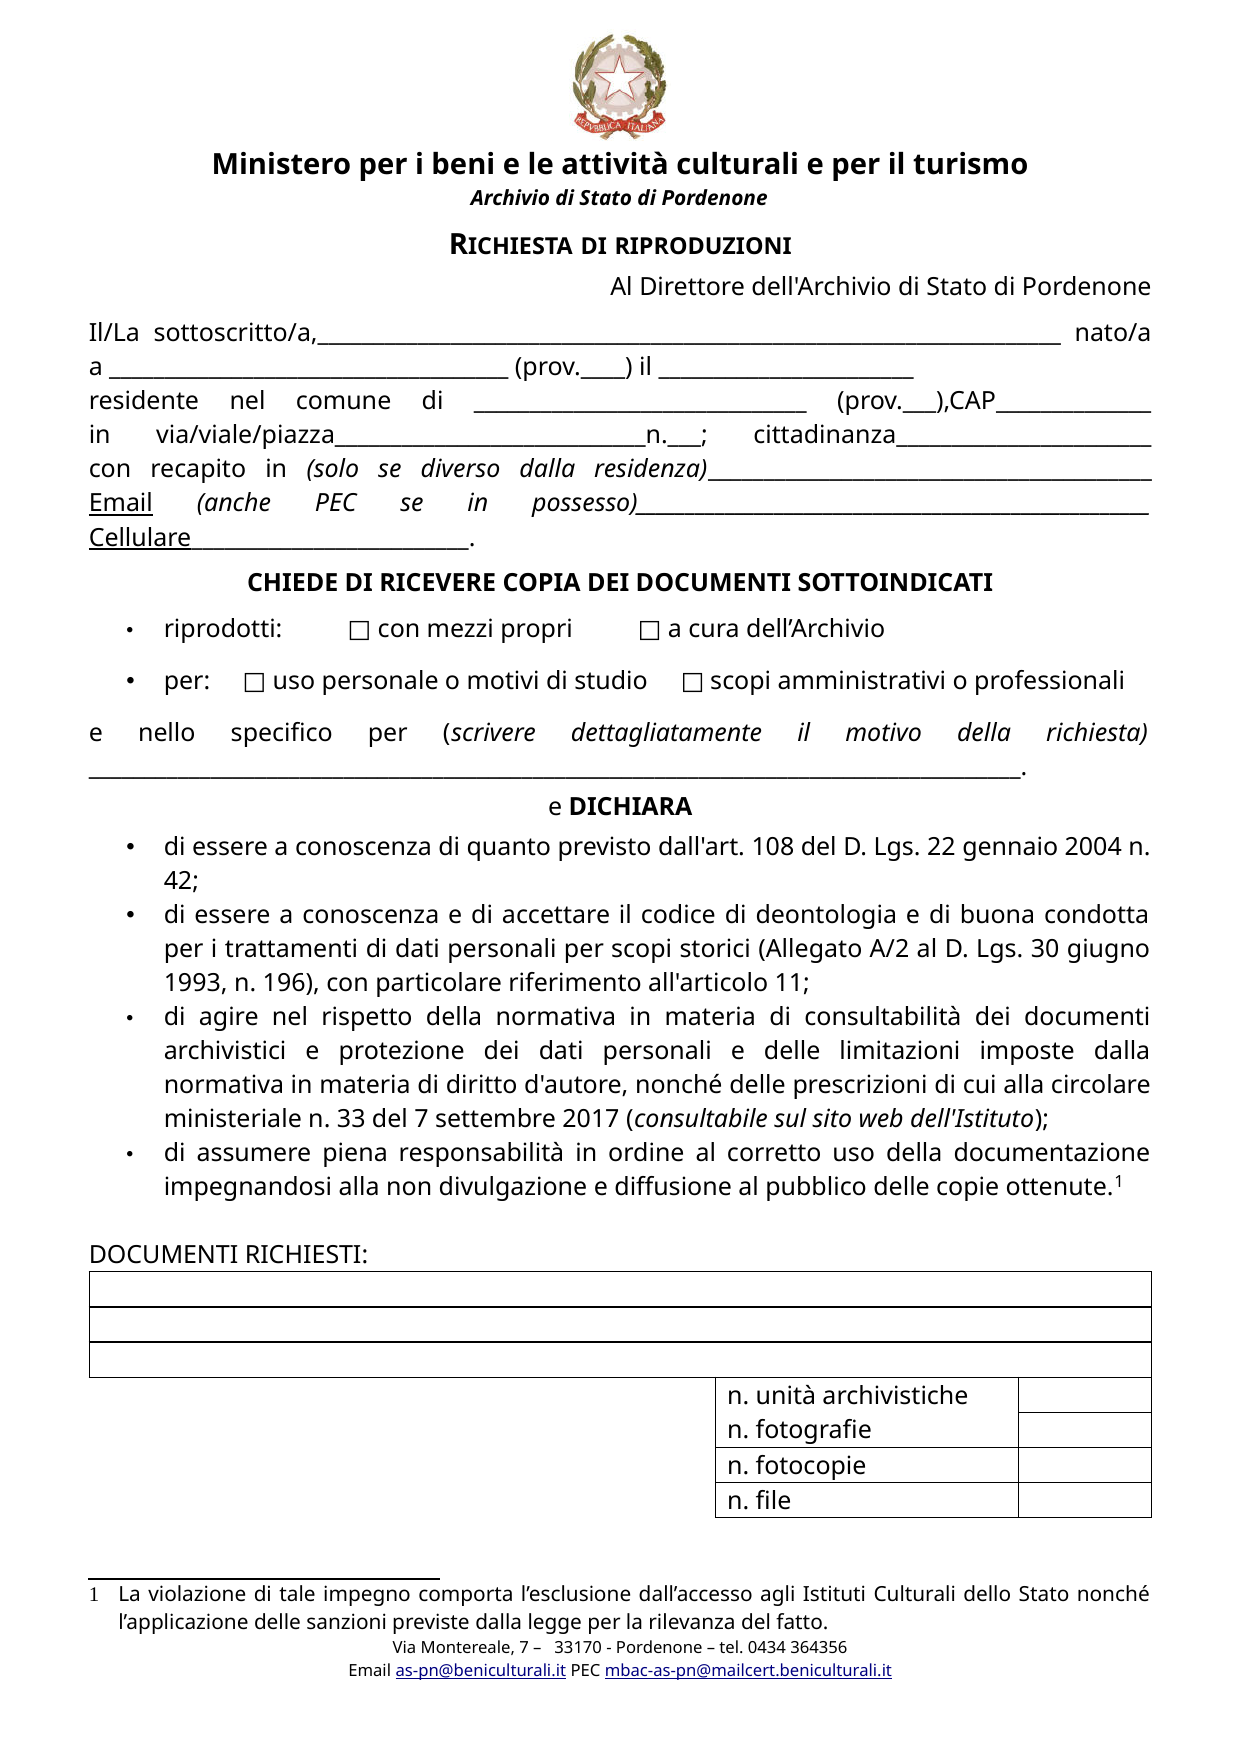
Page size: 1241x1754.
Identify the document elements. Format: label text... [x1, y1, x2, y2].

table_cell n. file [716, 1483, 1018, 1517]
table_cell [1019, 1413, 1151, 1447]
list di assumere piena responsabilità in ordine al corretto uso della documentazione impegnandosi alla non divulgazione e diffusione al pubblico delle copie ottenute. [126, 1135, 1152, 1203]
table_cell n. unità archivistiche n. fotografie [716, 1378, 1018, 1447]
table_cell [89, 1412, 715, 1447]
table_cell [1019, 1378, 1151, 1412]
table_cell [1019, 1483, 1151, 1517]
text Al Direttore dell'Archivio di Stato di Pordenone [88, 269, 1152, 303]
table_cell [1019, 1448, 1151, 1482]
table_cell n. fotocopie [716, 1448, 1018, 1482]
text residente nel comune di ______________________________ (prov.___),CAP______________ in via/viale/piazza____________________________n.___; cittadinanza_______________________ con recapito in (solo se diverso dalla residenza)________________________________________ Email (anche PEC se in possesso)____________________________________________________ Cellulare_________________________. [88, 383, 1152, 553]
list per: □ uso personale o motivi di studio □ scopi amministrativi o professionali [126, 663, 1152, 697]
list riprodotti: □ con mezzi propri □ a cura dell’Archivio [126, 611, 1152, 645]
table_cell [89, 1482, 715, 1517]
table_cell [89, 1447, 715, 1482]
list La violazione di tale impegno comporta l’esclusione dall’accesso agli Istituti Culturali dello Stato nonché l’applicazione delle sanzioni previste dalla legge per la rilevanza del fatto. [88, 1579, 1152, 1636]
text e nello specifico per (scrivere dettagliatamente il motivo della richiesta) ____________________________________________________________________________________. [88, 714, 1152, 782]
table_cell [90, 1308, 1151, 1341]
list di essere a conoscenza e di accettare il codice di deontologia e di buona condotta per i trattamenti di dati personali per scopi storici (Allegato A/2 al D. Lgs. 30 giugno 1993, n. 196), con particolare riferimento all'articolo 11; [126, 897, 1152, 999]
list di essere a conoscenza di quanto previsto dall'art. 108 del D. Lgs. 22 gennaio 2004 n. 42; [126, 828, 1152, 897]
table_cell [89, 1378, 715, 1412]
text e DICHIARA [88, 788, 1152, 822]
list di agire nel rispetto della normativa in materia di consultabilità dei documenti archivistici e protezione dei dati personali e delle limitazioni imposte dalla normativa in materia di diritto d'autore, nonché delle prescrizioni di cui alla circolare ministeriale n. 33 del 7 settembre 2017 (consultabile sul sito web dell'Istituto); [126, 999, 1152, 1135]
table_header [90, 1272, 1151, 1306]
text DOCUMENTI RICHIESTI: [88, 1237, 1152, 1271]
text Il/La sottoscritto/a,___________________________________________________________________ nato/a a ____________________________________ (prov.____) il _______________________ [88, 315, 1152, 383]
table_cell [90, 1343, 1151, 1377]
subtitle CHIEDE DI RICEVERE COPIA DEI DOCUMENTI SOTTOINDICATI [88, 565, 1152, 599]
